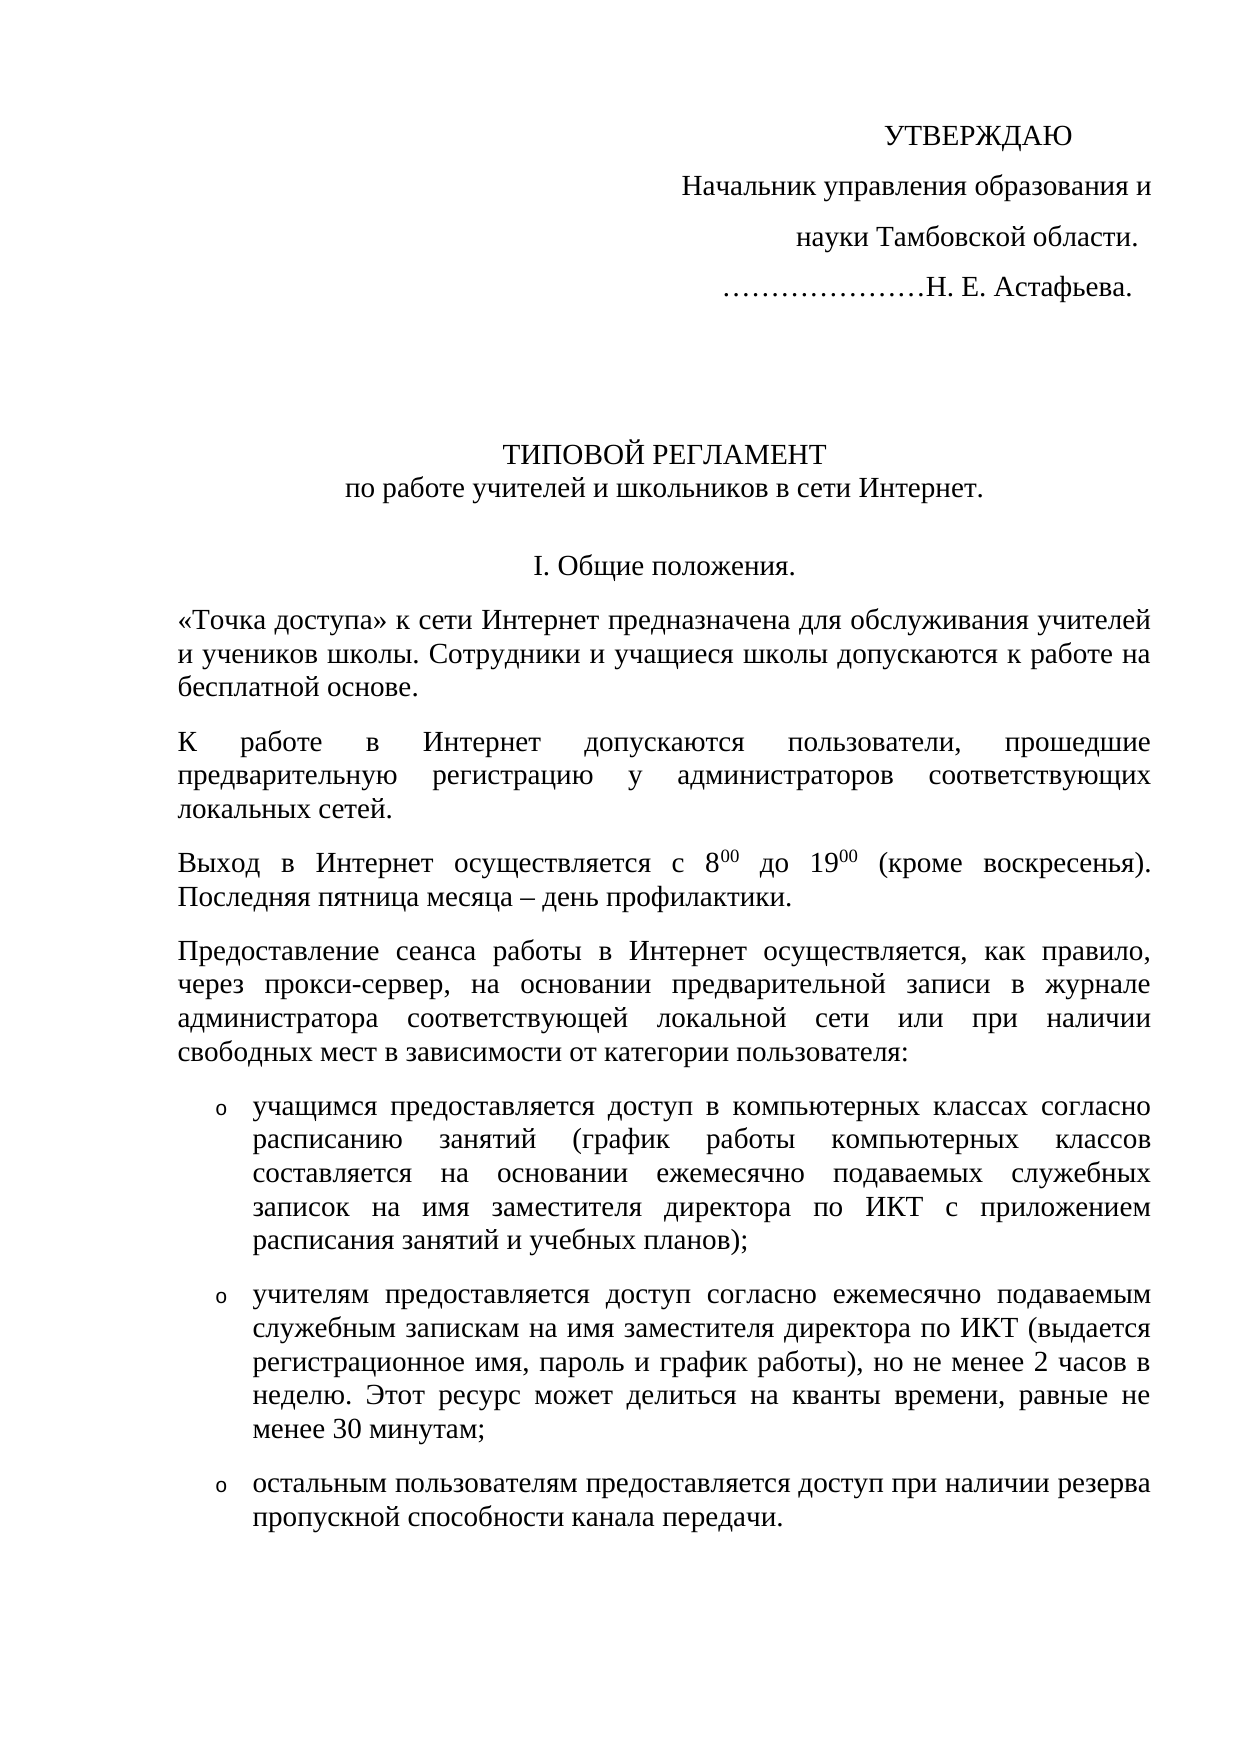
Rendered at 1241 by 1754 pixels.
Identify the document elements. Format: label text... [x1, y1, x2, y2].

list учащимся предоставляется доступ в компьютерных классах согласно расписанию занятий (график работы компьютерных классов составляется на основании ежемесячно подаваемых служебных записок на имя заместителя директора по ИКТ с приложением расписания занятий и учебных планов); [215, 1088, 1152, 1256]
text Начальник управления образования и [177, 168, 1152, 202]
list учителям предоставляется доступ согласно ежемесячно подаваемым служебным запискам на имя заместителя директора по ИКТ (выдается регистрационное имя, пароль и график работы), но не менее 2 часов в неделю. Этот ресурс может делиться на кванты времени, равные не менее 30 минутам; [215, 1277, 1152, 1444]
text «Точка доступа» к сети Интернет предназначена для обслуживания учителей и учеников школы. Сотрудники и учащиеся школы допускаются к работе на бесплатной основе. [177, 602, 1152, 703]
text …………………Н. Е. Астафьева. [177, 269, 1152, 303]
text Выход в Интернет осуществляется с 800 до 1900 (кроме воскресенья). Последняя пятница месяца – день профилактики. [177, 845, 1152, 912]
list остальным пользователям предоставляется доступ при наличии резерва пропускной способности канала передачи. [215, 1465, 1152, 1532]
text К работе в Интернет допускаются пользователи, прошедшие предварительную регистрацию у администраторов соответствующих локальных сетей. [177, 724, 1152, 824]
text ТИПОВОЙ РЕГЛАМЕНТ [177, 437, 1152, 470]
text I. Общие положения. [177, 548, 1152, 581]
text УТВЕРЖДАЮ [177, 118, 1152, 152]
text по работе учителей и школьников в сети Интернет. [177, 470, 1152, 504]
text науки Тамбовской области. [177, 219, 1152, 252]
text Предоставление сеанса работы в Интернет осуществляется, как правило, через прокси-сервер, на основании предварительной записи в журнале администратора соответствующей локальной сети или при наличии свободных мест в зависимости от категории пользователя: [177, 933, 1152, 1067]
